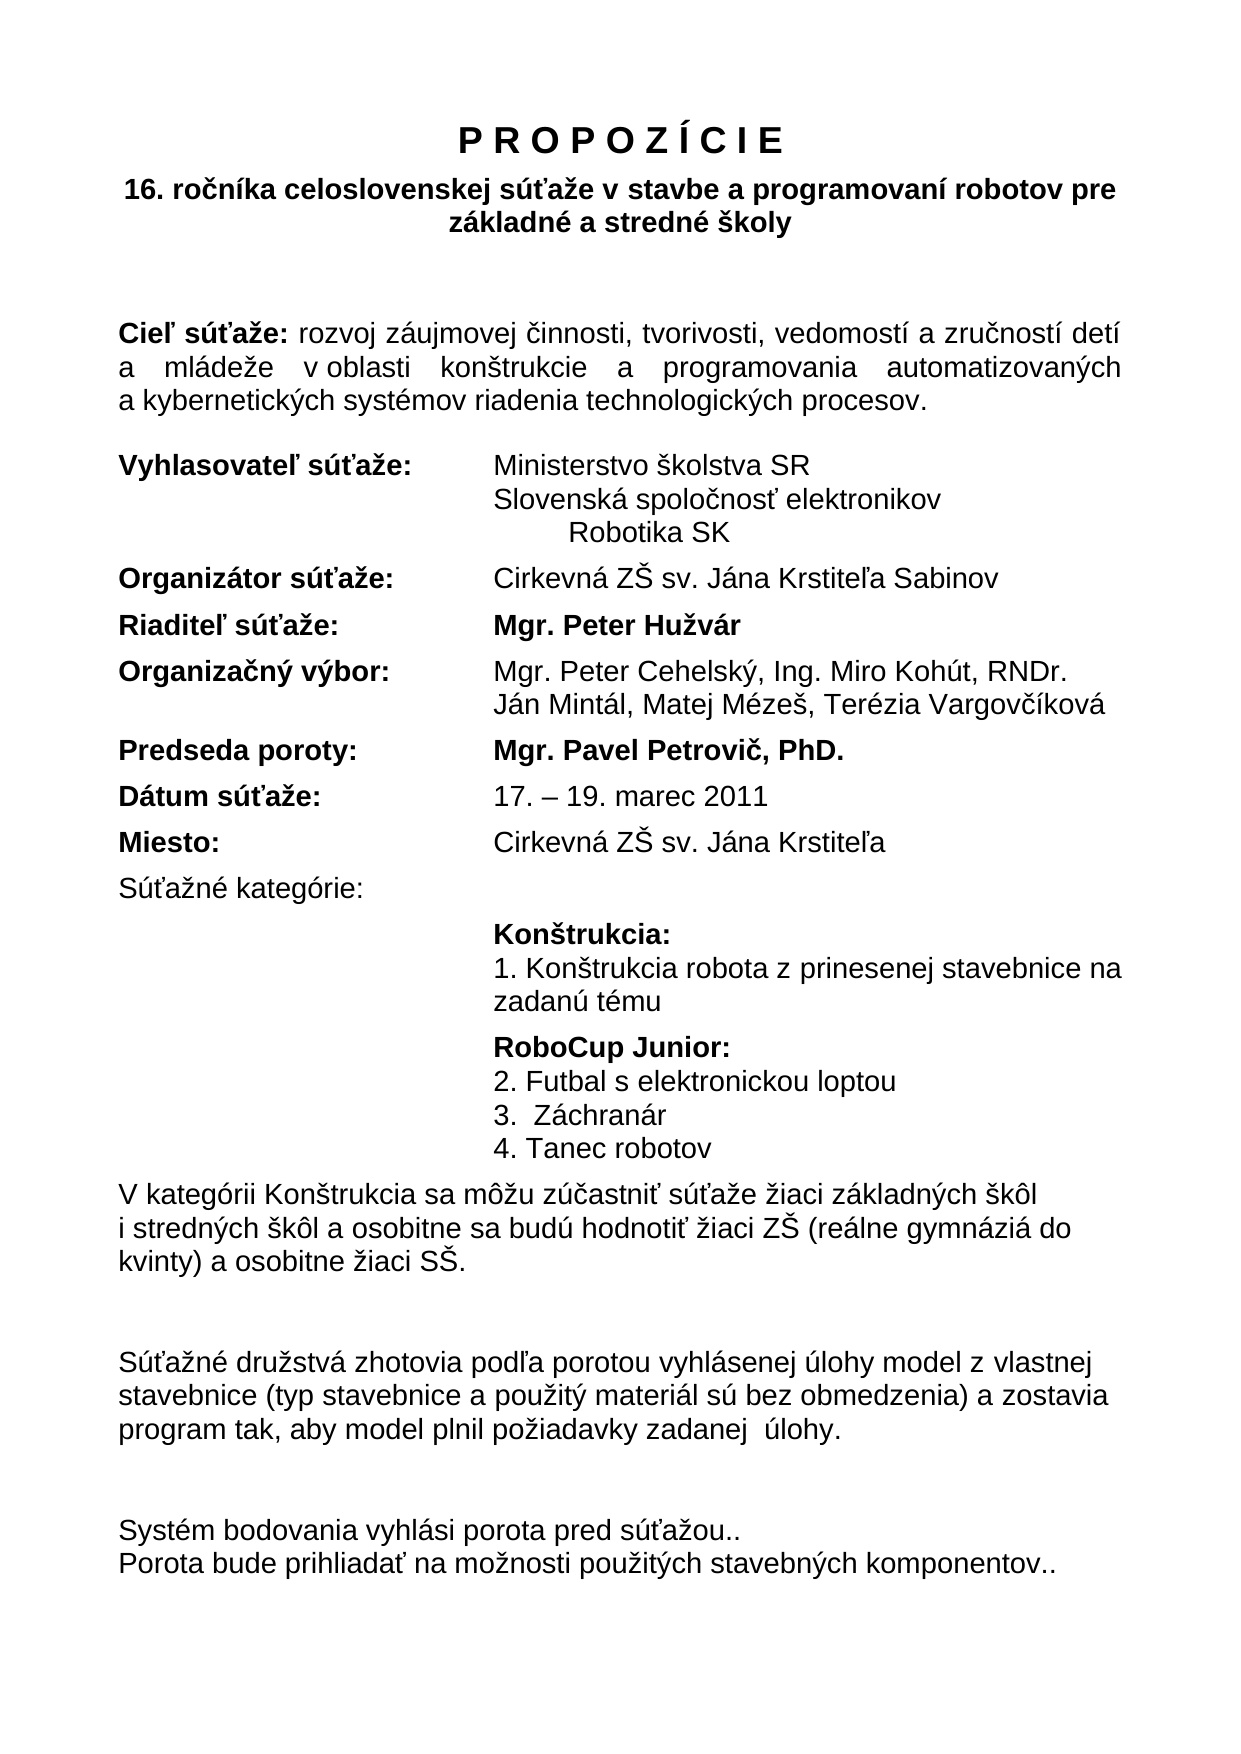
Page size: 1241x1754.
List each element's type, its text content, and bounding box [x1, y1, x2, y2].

text Súťažné družstvá zhotovia podľa porotou vyhlásenej úlohy model z vlastnej stavebnice (typ stavebnice a použitý materiál sú bez obmedzenia) a zostavia program tak, aby model plnil požiadavky zadanej úlohy. [118, 1345, 1122, 1445]
text RoboCup Junior: [118, 1030, 1122, 1064]
text Vyhlasovateľ súťaže: Ministerstvo školstva SR Slovenská spoločnosť elektronikov [118, 448, 1122, 515]
title P R O P O Z Í C I E [118, 118, 1122, 161]
text Porota bude prihliadať na možnosti použitých stavebných komponentov.. [118, 1546, 1122, 1579]
text 3. Záchranár [118, 1097, 1122, 1131]
text Riaditeľ súťaže: Mgr. Peter Hužvár [118, 607, 1122, 641]
text V kategórii Konštrukcia sa môžu zúčastniť súťaže žiaci základných škôl i stredných škôl a osobitne sa budú hodnotiť žiaci ZŠ (reálne gymnáziá do kvinty) a osobitne žiaci SŠ. [118, 1177, 1122, 1278]
text Dátum súťaže: 17. – 19. marec 2011 [118, 779, 1122, 813]
text Robotika SK [118, 515, 1122, 549]
text Súťažné kategórie: [118, 871, 1122, 905]
text 1. Konštrukcia robota z prinesenej stavebnice na zadanú tému [118, 951, 1122, 1018]
text Predseda poroty: Mgr. Pavel Petrovič, PhD. [118, 733, 1122, 767]
text Konštrukcia: [118, 917, 1122, 951]
text 2. Futbal s elektronickou loptou [118, 1064, 1122, 1097]
text Systém bodovania vyhlási porota pred súťažou.. [118, 1512, 1122, 1546]
text Organizačný výbor: Mgr. Peter Cehelský, Ing. Miro Kohút, RNDr. Ján Mintál, Matej Mézeš, Terézia Vargovčíková [118, 653, 1122, 721]
text Miesto: Cirkevná ZŠ sv. Jána Krstiteľa [118, 825, 1122, 859]
text 4. Tanec robotov [118, 1131, 1122, 1164]
text Cieľ súťaže: rozvoj záujmovej činnosti, tvorivosti, vedomostí a zručností detí a mládeže v oblasti konštrukcie a programovania automatizovaných a kybernetických systémov riadenia technologických procesov. [118, 316, 1122, 417]
text 16. ročníka celoslovenskej súťaže v stavbe a programovaní robotov pre základné a stredné školy [118, 172, 1122, 239]
text Organizátor súťaže: Cirkevná ZŠ sv. Jána Krstiteľa Sabinov [118, 561, 1122, 595]
